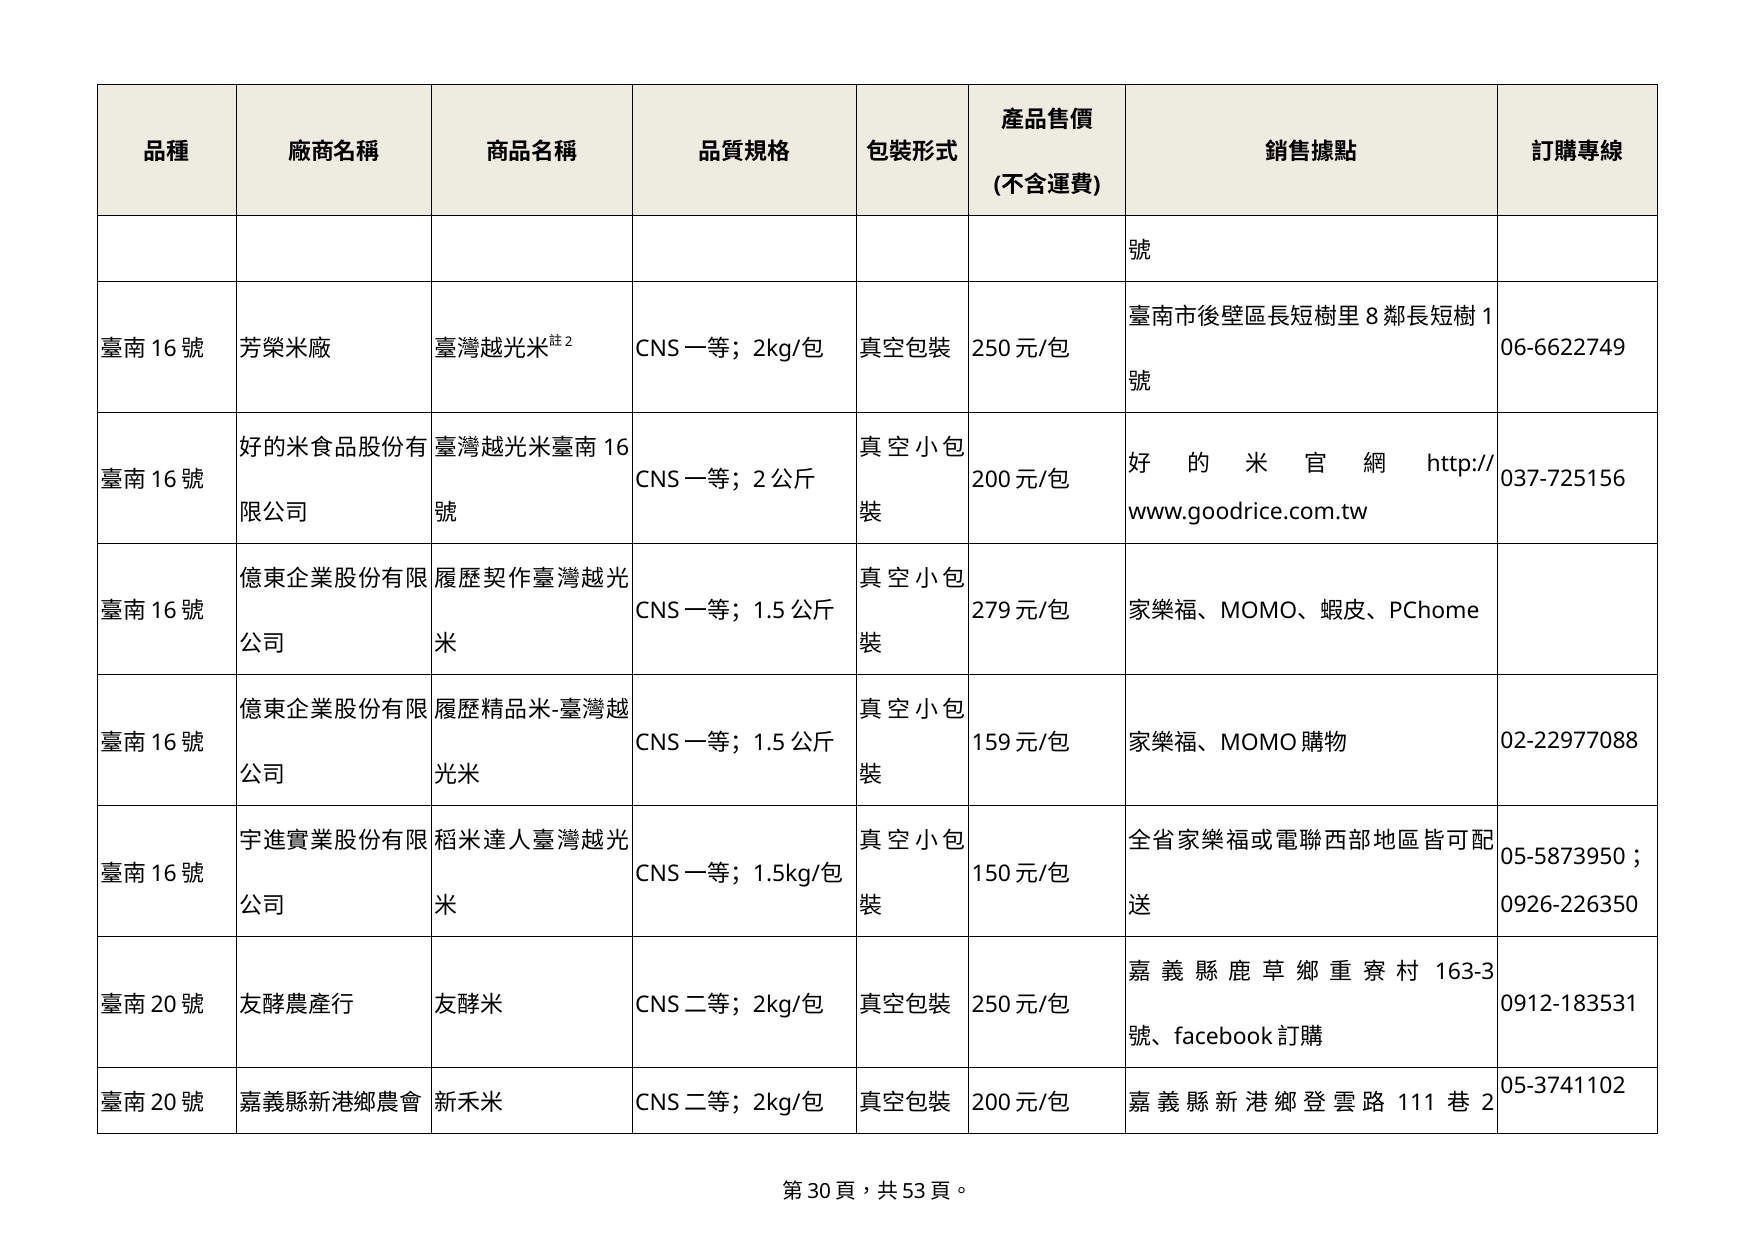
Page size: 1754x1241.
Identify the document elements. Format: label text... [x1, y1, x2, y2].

table_header 產品售價 (不含運費) [969, 85, 1125, 215]
table_cell 250元/包 [969, 937, 1125, 1067]
table_header 包裝形式 [857, 85, 968, 215]
table_cell 宇進實業股份有限公司 [237, 806, 431, 936]
table_cell 02-22977088 [1498, 675, 1657, 805]
table_cell 履歷契作臺灣越光米 [432, 544, 632, 674]
table_cell [969, 216, 1125, 281]
table_cell 好的米官網http://www.goodrice.com.tw [1126, 413, 1497, 543]
table_cell 億東企業股份有限公司 [237, 544, 431, 674]
table_cell 真空包裝 [857, 282, 968, 412]
table_cell 臺南市後壁區長短樹里8鄰長短樹1號 [1126, 282, 1497, 412]
table_cell 友酵米 [432, 937, 632, 1067]
table_header 品種 [98, 85, 236, 215]
table_cell 150元/包 [969, 806, 1125, 936]
table_cell 臺南16號 [98, 675, 236, 805]
table_cell 真空小包裝 [857, 675, 968, 805]
table_cell 臺南20號 [98, 1068, 236, 1133]
table_cell 250元/包 [969, 282, 1125, 412]
table_cell 臺南16號 [98, 282, 236, 412]
table_cell CNS一等；1.5kg/包 [633, 806, 856, 936]
table_cell [432, 216, 632, 281]
table_cell CNS二等；2kg/包 [633, 1068, 856, 1133]
table_cell [633, 216, 856, 281]
table_header 廠商名稱 [237, 85, 431, 215]
table_cell [98, 216, 236, 281]
table_cell 芳榮米廠 [237, 282, 431, 412]
table_cell 0912-183531 [1498, 937, 1657, 1067]
table_cell 真空小包裝 [857, 806, 968, 936]
table_cell CNS一等；2公斤 [633, 413, 856, 543]
table_cell [1498, 544, 1657, 674]
table_cell [237, 216, 431, 281]
table_header 品質規格 [633, 85, 856, 215]
table_cell 06-6622749 [1498, 282, 1657, 412]
table_cell 臺南16號 [98, 413, 236, 543]
table_cell 真空小包裝 [857, 544, 968, 674]
table_cell 05-3741102 [1498, 1068, 1657, 1133]
table_cell 履歷精品米-臺灣越光米 [432, 675, 632, 805]
table_cell 臺灣越光米註2 [432, 282, 632, 412]
table_cell 全省家樂福或電聯西部地區皆可配送 [1126, 806, 1497, 936]
table_cell 臺南16號 [98, 806, 236, 936]
table_cell [857, 216, 968, 281]
table_cell 臺灣越光米臺南16號 [432, 413, 632, 543]
table_cell 嘉義縣新港鄉農會 [237, 1068, 431, 1133]
table_cell 稻米達人臺灣越光米 [432, 806, 632, 936]
table_cell 159元/包 [969, 675, 1125, 805]
table_cell 家樂福、MOMO購物 [1126, 675, 1497, 805]
table_cell 200元/包 [969, 1068, 1125, 1133]
table_cell 嘉義縣新港鄉登雲路111巷2 [1126, 1068, 1497, 1133]
table_cell 真空包裝 [857, 937, 968, 1067]
table_cell 037-725156 [1498, 413, 1657, 543]
table_cell 真空小包裝 [857, 413, 968, 543]
table_cell 200元/包 [969, 413, 1125, 543]
table_cell 279元/包 [969, 544, 1125, 674]
table_header 商品名稱 [432, 85, 632, 215]
table_cell 真空包裝 [857, 1068, 968, 1133]
table_header 銷售據點 [1126, 85, 1497, 215]
table_cell 億東企業股份有限公司 [237, 675, 431, 805]
table_cell 號 [1126, 216, 1497, 281]
table_cell 新禾米 [432, 1068, 632, 1133]
table_cell CNS一等；1.5公斤 [633, 675, 856, 805]
table_cell 05-5873950；0926-226350 [1498, 806, 1657, 936]
table_cell CNS一等；2kg/包 [633, 282, 856, 412]
table_cell 友酵農產行 [237, 937, 431, 1067]
table_cell 好的米食品股份有限公司 [237, 413, 431, 543]
table_cell CNS一等；1.5公斤 [633, 544, 856, 674]
table_cell 家樂福、MOMO、蝦皮、PChome [1126, 544, 1497, 674]
table_cell 臺南20號 [98, 937, 236, 1067]
table_cell [1498, 216, 1657, 281]
table_header 訂購專線 [1498, 85, 1657, 215]
table_cell CNS二等；2kg/包 [633, 937, 856, 1067]
table_cell 臺南16號 [98, 544, 236, 674]
table_cell 嘉義縣鹿草鄉重寮村163-3號、facebook訂購 [1126, 937, 1497, 1067]
